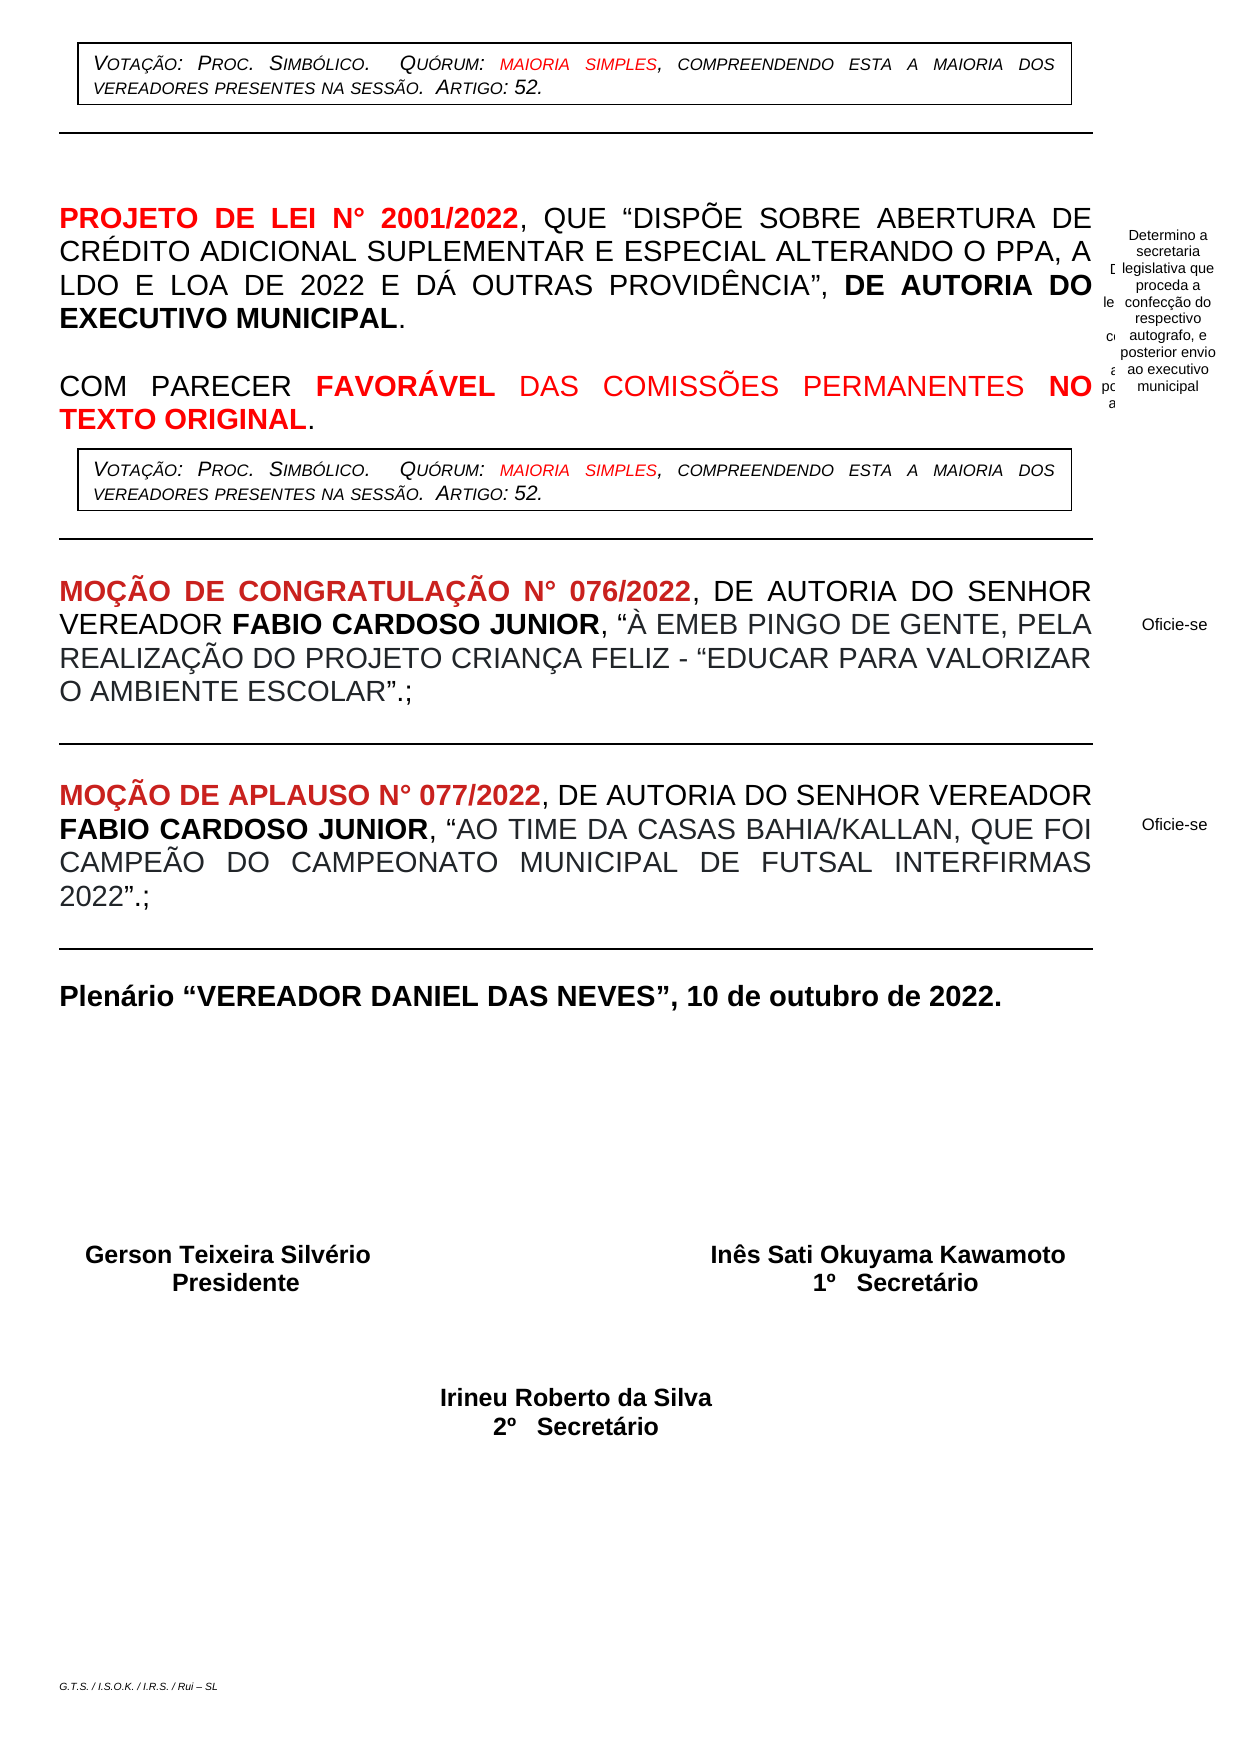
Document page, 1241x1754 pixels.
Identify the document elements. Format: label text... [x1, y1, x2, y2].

text Com Parecer FAVORÁVEL das comissões permanentes no texto ORIGINAL. [59, 369, 1093, 436]
text G.T.S. / I.S.O.K. / I.R.S. / Rui – SL [59, 1681, 1092, 1692]
text Determino a secretaria legislativa que proceda a confecção do respectivo autografo, e posterior envio ao executivo municipal [1116, 226, 1220, 394]
text Oficie-se [1097, 645, 1115, 662]
text Determino a secretaria legislativa que proceda a confecção do respectivo autografo, e posterior envio ao executivo municipal [1097, 261, 1115, 428]
text MOÇÃO DE congratulação N° 076/2022, DE AUTORIA DO SENHOR VEREADOR fabio cardoso junior, “à EMEB Pingo de Gente, pela realização do Projeto Criança Feliz - “Educar para Valorizar o Ambiente Escolar”.; [59, 573, 1093, 708]
text Presidente 1º Secretário [59, 1268, 1092, 1297]
text Oficie-se [1130, 611, 1219, 636]
text Oficie-se [1097, 837, 1115, 854]
text Votação: Proc. Simbólico. Quórum: maioria simples, compreendendo esta a maioria dos vereadores presentes na sessão. Artigo: 52. [93, 457, 1056, 503]
text Votação: Proc. Simbólico. Quórum: maioria simples, compreendendo esta a maioria dos vereadores presentes na sessão. Artigo: 52. [93, 51, 1056, 97]
text MOÇÃO DE aplauso N° 077/2022, DE AUTORIA DO SENHOR VEREADOR fabio cardoso junior, “ao time da Casas Bahia/Kallan, que foi campeão do Campeonato Municipal de Futsal INTERFIRMAS 2022”.; [59, 778, 1093, 913]
text projeto de LEI n° 2001/2022, que “Dispõe sobre abertura de crédito adicional suplementar e especial alterando o PPA, a LDO e LOA de 2022 e dá outras providência”, de autoria DO EXecutivo municipal. [59, 201, 1093, 335]
text Oficie-se [1130, 811, 1219, 836]
text Plenário “VEREADOR DANIEL DAS NEVES”, 10 de outubro de 2022. [59, 978, 1092, 1012]
text Gerson Teixeira Silvério Inês Sati Okuyama Kawamoto [59, 1240, 1092, 1268]
text Irineu Roberto da Silva [59, 1383, 1092, 1412]
text 2º Secretário [59, 1412, 1092, 1441]
